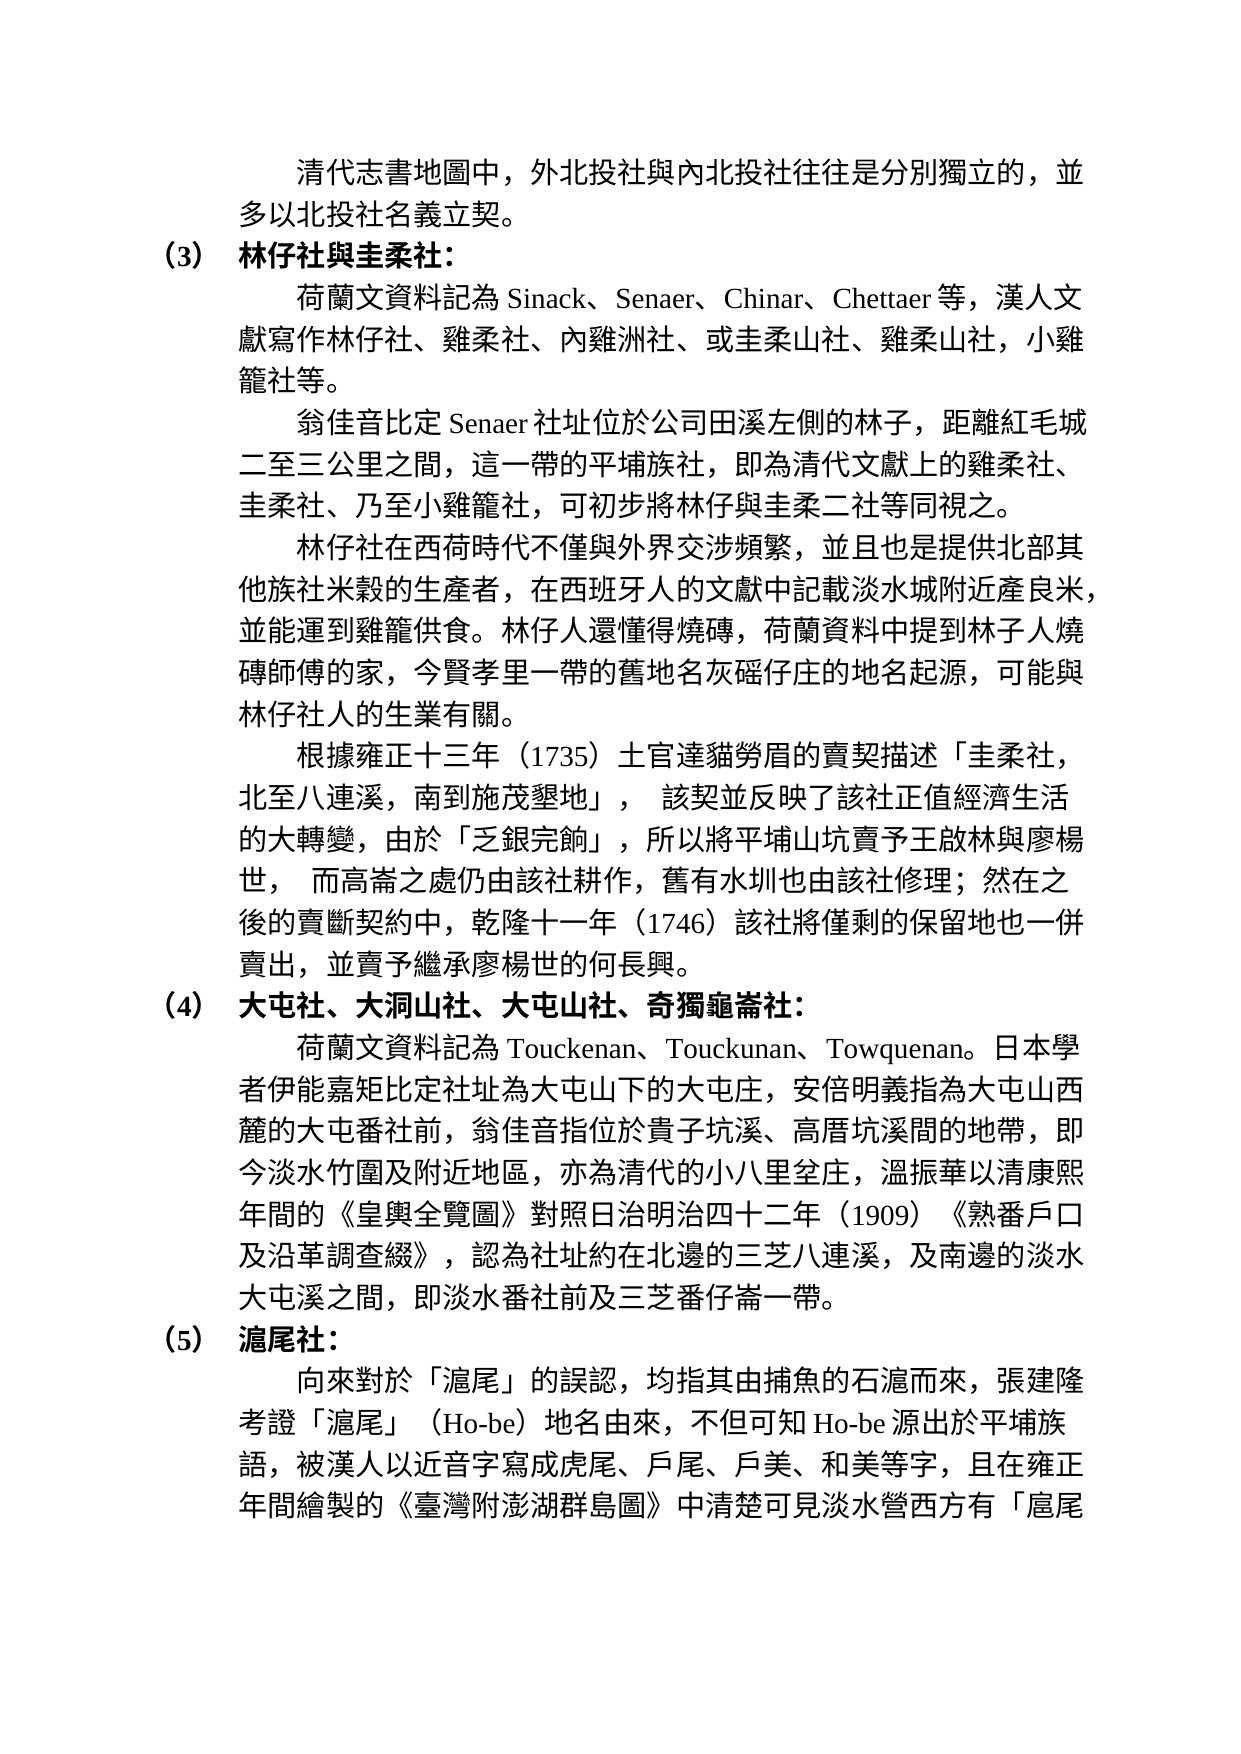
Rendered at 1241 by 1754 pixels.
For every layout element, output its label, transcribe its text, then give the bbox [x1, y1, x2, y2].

text 根據雍正十三年（1735）土官達貓勞眉的賣契描述「圭柔社，北至八連溪，南到施茂墾地」， 該契並反映了該社正值經濟生活的大轉變，由於「乏銀完餉」，所以將平埔山坑賣予王啟林與廖楊世， 而高崙之處仍由該社耕作，舊有水圳也由該社修理；然在之後的賣斷契約中，乾隆十一年（1746）該社將僅剩的保留地也一併賣出，並賣予繼承廖楊世的何長興。 [238, 733, 1092, 983]
list 大屯社、大洞山社、大屯山社、奇獨龜崙社： [148, 983, 1092, 1025]
text 林仔社在西荷時代不僅與外界交涉頻繁，並且也是提供北部其他族社米穀的生產者，在西班牙人的文獻中記載淡水城附近產良米，並能運到雞籠供食。林仔人還懂得燒磚，荷蘭資料中提到林子人燒磚師傅的家，今賢孝里一帶的舊地名灰磘仔庄的地名起源，可能與林仔社人的生業有關。 [238, 525, 1092, 733]
text 清代志書地圖中，外北投社與內北投社往往是分別獨立的，並多以北投社名義立契。 [238, 150, 1092, 233]
list 林仔社與圭柔社： [148, 233, 1092, 275]
text 翁佳音比定Senaer社址位於公司田溪左側的林子，距離紅毛城二至三公里之間，這一帶的平埔族社，即為清代文獻上的雞柔社、圭柔社、乃至小雞籠社，可初步將林仔與圭柔二社等同視之。 [238, 400, 1092, 525]
text 荷蘭文資料記為Touckenan、Touckunan、Towquenan。日本學者伊能嘉矩比定社址為大屯山下的大屯庄，安倍明義指為大屯山西麓的大屯番社前，翁佳音指位於貴子坑溪、高厝坑溪間的地帶，即今淡水竹圍及附近地區，亦為清代的小八里坌庄，溫振華以清康熙年間的《皇輿全覽圖》對照日治明治四十二年（1909）《熟番戶口及沿革調查綴》，認為社址約在北邊的三芝八連溪，及南邊的淡水大屯溪之間，即淡水番社前及三芝番仔崙一帶。 [238, 1025, 1092, 1317]
list 滬尾社： [148, 1317, 1092, 1358]
text 荷蘭文資料記為Sinack、Senaer、Chinar、Chettaer等，漢人文獻寫作林仔社、雞柔社、內雞洲社、或圭柔山社、雞柔山社，小雞籠社等。 [238, 275, 1092, 400]
text 向來對於「滬尾」的誤認，均指其由捕魚的石滬而來，張建隆考證「滬尾」（Ho-be）地名由來，不但可知Ho-be源出於平埔族語，被漢人以近音字寫成虎尾、戶尾、戶美、和美等字，且在雍正年間繪製的《臺灣附澎湖群島圖》中清楚可見淡水營西方有「扈尾 [238, 1358, 1092, 1525]
